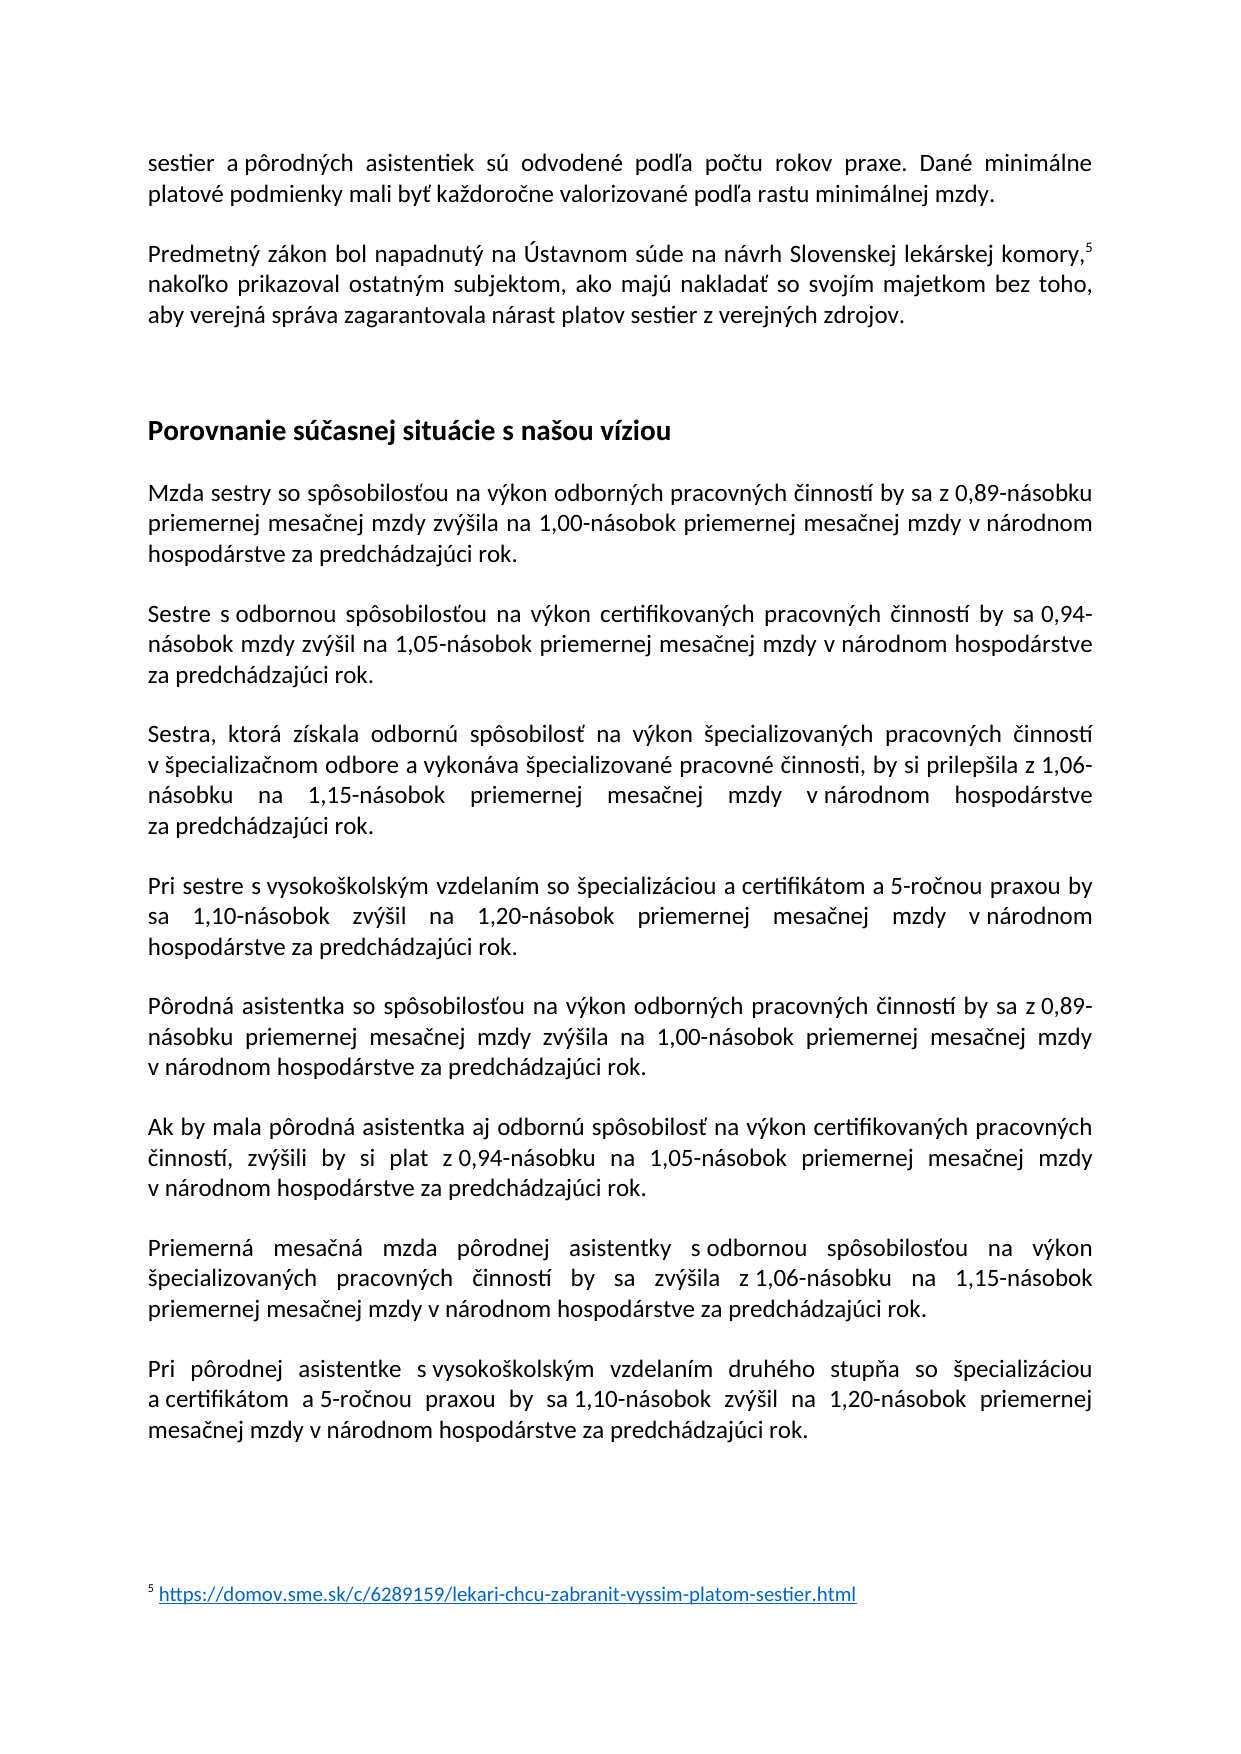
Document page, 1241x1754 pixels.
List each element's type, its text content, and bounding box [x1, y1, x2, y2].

list Sestra, ktorá získala odbornú spôsobilosť na výkon špecializovaných pracovných činností v špecializačnom odbore a vykonáva špecializované pracovné činnosti, by si prilepšila z 1,06-násobku na 1,15-násobok priemernej mesačnej mzdy v národnom hospodárstve za predchádzajúci rok. [148, 718, 1093, 841]
list Pri pôrodnej asistentke s vysokoškolským vzdelaním druhého stupňa so špecializáciou a certifikátom a 5-ročnou praxou by sa 1,10-násobok zvýšil na 1,20-násobok priemernej mesačnej mzdy v národnom hospodárstve za predchádzajúci rok. [148, 1353, 1093, 1444]
list Mzda sestry so spôsobilosťou na výkon odborných pracovných činností by sa z 0,89-násobku priemernej mesačnej mzdy zvýšila na 1,00-násobok priemernej mesačnej mzdy v národnom hospodárstve za predchádzajúci rok. [148, 477, 1093, 569]
text https://domov.sme.sk/c/6289159/lekari-chcu-zabranit-vyssim-platom-sestier.html [148, 1581, 1093, 1606]
list Pri sestre s vysokoškolským vzdelaním so špecializáciou a certifikátom a 5-ročnou praxou by sa 1,10-násobok zvýšil na 1,20-násobok priemernej mesačnej mzdy v národnom hospodárstve za predchádzajúci rok. [148, 870, 1093, 961]
subtitle Porovnanie súčasnej situácie s našou víziou [148, 412, 1093, 448]
list Priemerná mesačná mzda pôrodnej asistentky s odbornou spôsobilosťou na výkon špecializovaných pracovných činností by sa zvýšila z 1,06-násobku na 1,15-násobok priemernej mesačnej mzdy v národnom hospodárstve za predchádzajúci rok. [148, 1232, 1093, 1323]
text sestier a pôrodných asistentiek sú odvodené podľa počtu rokov praxe. Dané minimálne platové podmienky mali byť každoročne valorizované podľa rastu minimálnej mzdy. [148, 148, 1093, 209]
list Pôrodná asistentka so spôsobilosťou na výkon odborných pracovných činností by sa z 0,89-násobku priemernej mesačnej mzdy zvýšila na 1,00-násobok priemernej mesačnej mzdy v národnom hospodárstve za predchádzajúci rok. [148, 991, 1093, 1082]
text Predmetný zákon bol napadnutý na Ústavnom súde na návrh Slovenskej lekárskej komory, nakoľko prikazoval ostatným subjektom, ako majú nakladať so svojím majetkom bez toho, aby verejná správa zagarantovala nárast platov sestier z verejných zdrojov. [148, 238, 1093, 329]
list Ak by mala pôrodná asistentka aj odbornú spôsobilosť na výkon certifikovaných pracovných činností, zvýšili by si plat z 0,94-násobku na 1,05-násobok priemernej mesačnej mzdy v národnom hospodárstve za predchádzajúci rok. [148, 1111, 1093, 1203]
list Sestre s odbornou spôsobilosťou na výkon certifikovaných pracovných činností by sa 0,94-násobok mzdy zvýšil na 1,05-násobok priemernej mesačnej mzdy v národnom hospodárstve za predchádzajúci rok. [148, 598, 1093, 689]
